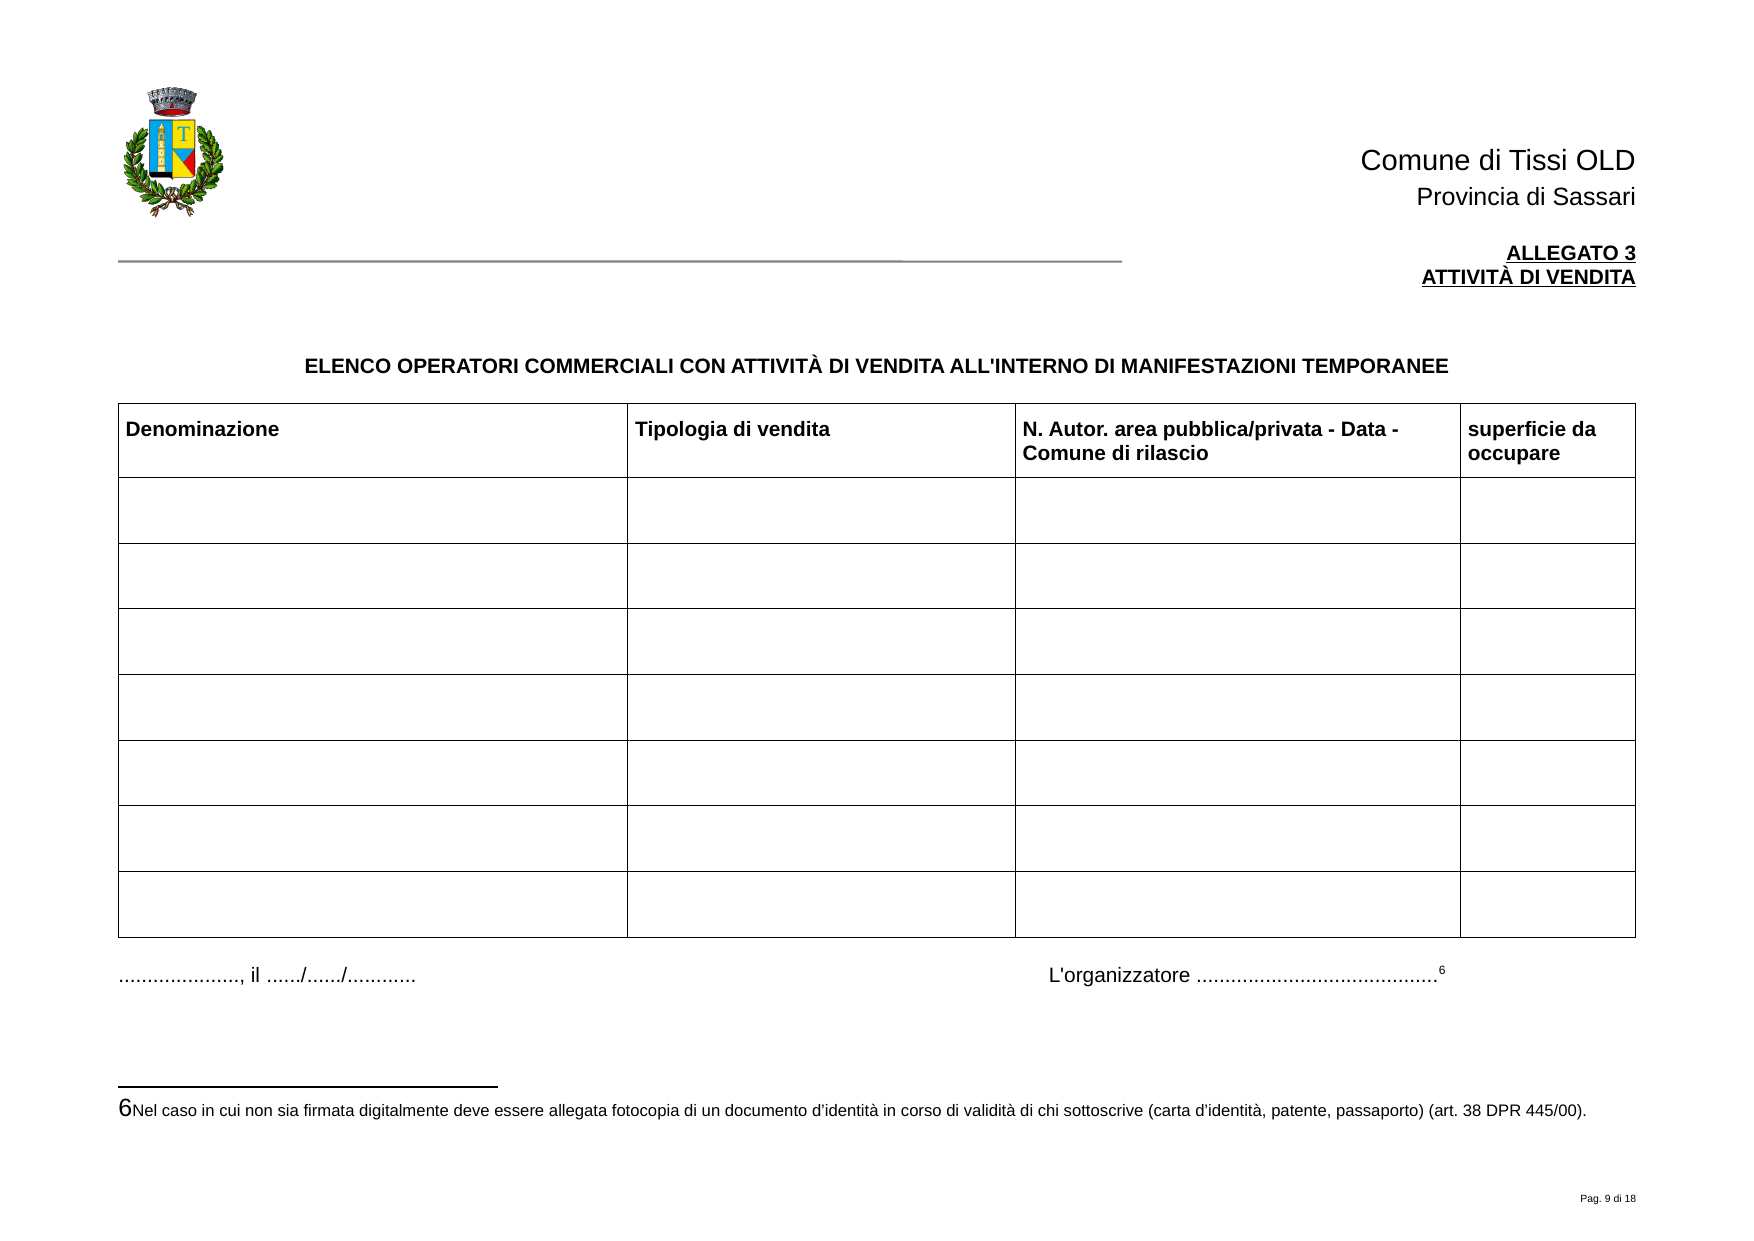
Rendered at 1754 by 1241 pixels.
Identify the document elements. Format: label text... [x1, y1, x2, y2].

table_cell [119, 544, 627, 608]
table_cell [628, 478, 1015, 542]
text ALLEGATO 3 [118, 241, 1636, 265]
table_cell [628, 806, 1015, 871]
table_cell [1016, 872, 1460, 937]
table_cell [628, 544, 1015, 608]
table_cell [1461, 675, 1635, 740]
table_cell [119, 675, 627, 740]
table_cell [1461, 806, 1635, 871]
table_cell [119, 806, 627, 871]
table_cell [119, 872, 627, 937]
text Provincia di Sassari [224, 182, 1636, 210]
text Nel caso in cui non sia firmata digitalmente deve essere allegata fotocopia di un documento d’identità in corso di validità di chi sottoscrive (carta d’identità, patente, passaporto) (art. 38 DPR 445/00). [118, 1093, 1636, 1122]
text ....................., il ....../....../............ L'organizzatore .......................................... [118, 963, 1636, 987]
table_cell [119, 741, 627, 805]
picture [122, 87, 224, 219]
text ATTIVITÀ DI VENDITA [118, 265, 1636, 289]
table_cell [1461, 544, 1635, 608]
table_header Denominazione [119, 404, 627, 477]
table_cell [119, 478, 627, 542]
text ELENCO OPERATORI COMMERCIALI CON ATTIVITÀ DI VENDITA ALL'INTERNO DI MANIFESTAZIONI TEMPORANEE [118, 354, 1636, 378]
table_cell [119, 609, 627, 674]
table_cell [628, 609, 1015, 674]
text Comune di Tissi OLD [224, 143, 1636, 177]
table_cell [628, 741, 1015, 805]
table_header N. Autor. area pubblica/privata - Data - Comune di rilascio [1016, 404, 1460, 477]
table_cell [1461, 478, 1635, 542]
table_cell [1461, 609, 1635, 674]
table_header superficie da occupare [1461, 404, 1635, 477]
table_cell [1016, 478, 1460, 542]
table_cell [1461, 872, 1635, 937]
table_cell [628, 872, 1015, 937]
table_cell [1016, 741, 1460, 805]
table_cell [1461, 741, 1635, 805]
table_cell [628, 675, 1015, 740]
table_cell [1016, 806, 1460, 871]
table_cell [1016, 544, 1460, 608]
table_header Tipologia di vendita [628, 404, 1015, 477]
table_cell [1016, 609, 1460, 674]
table_cell [1016, 675, 1460, 740]
